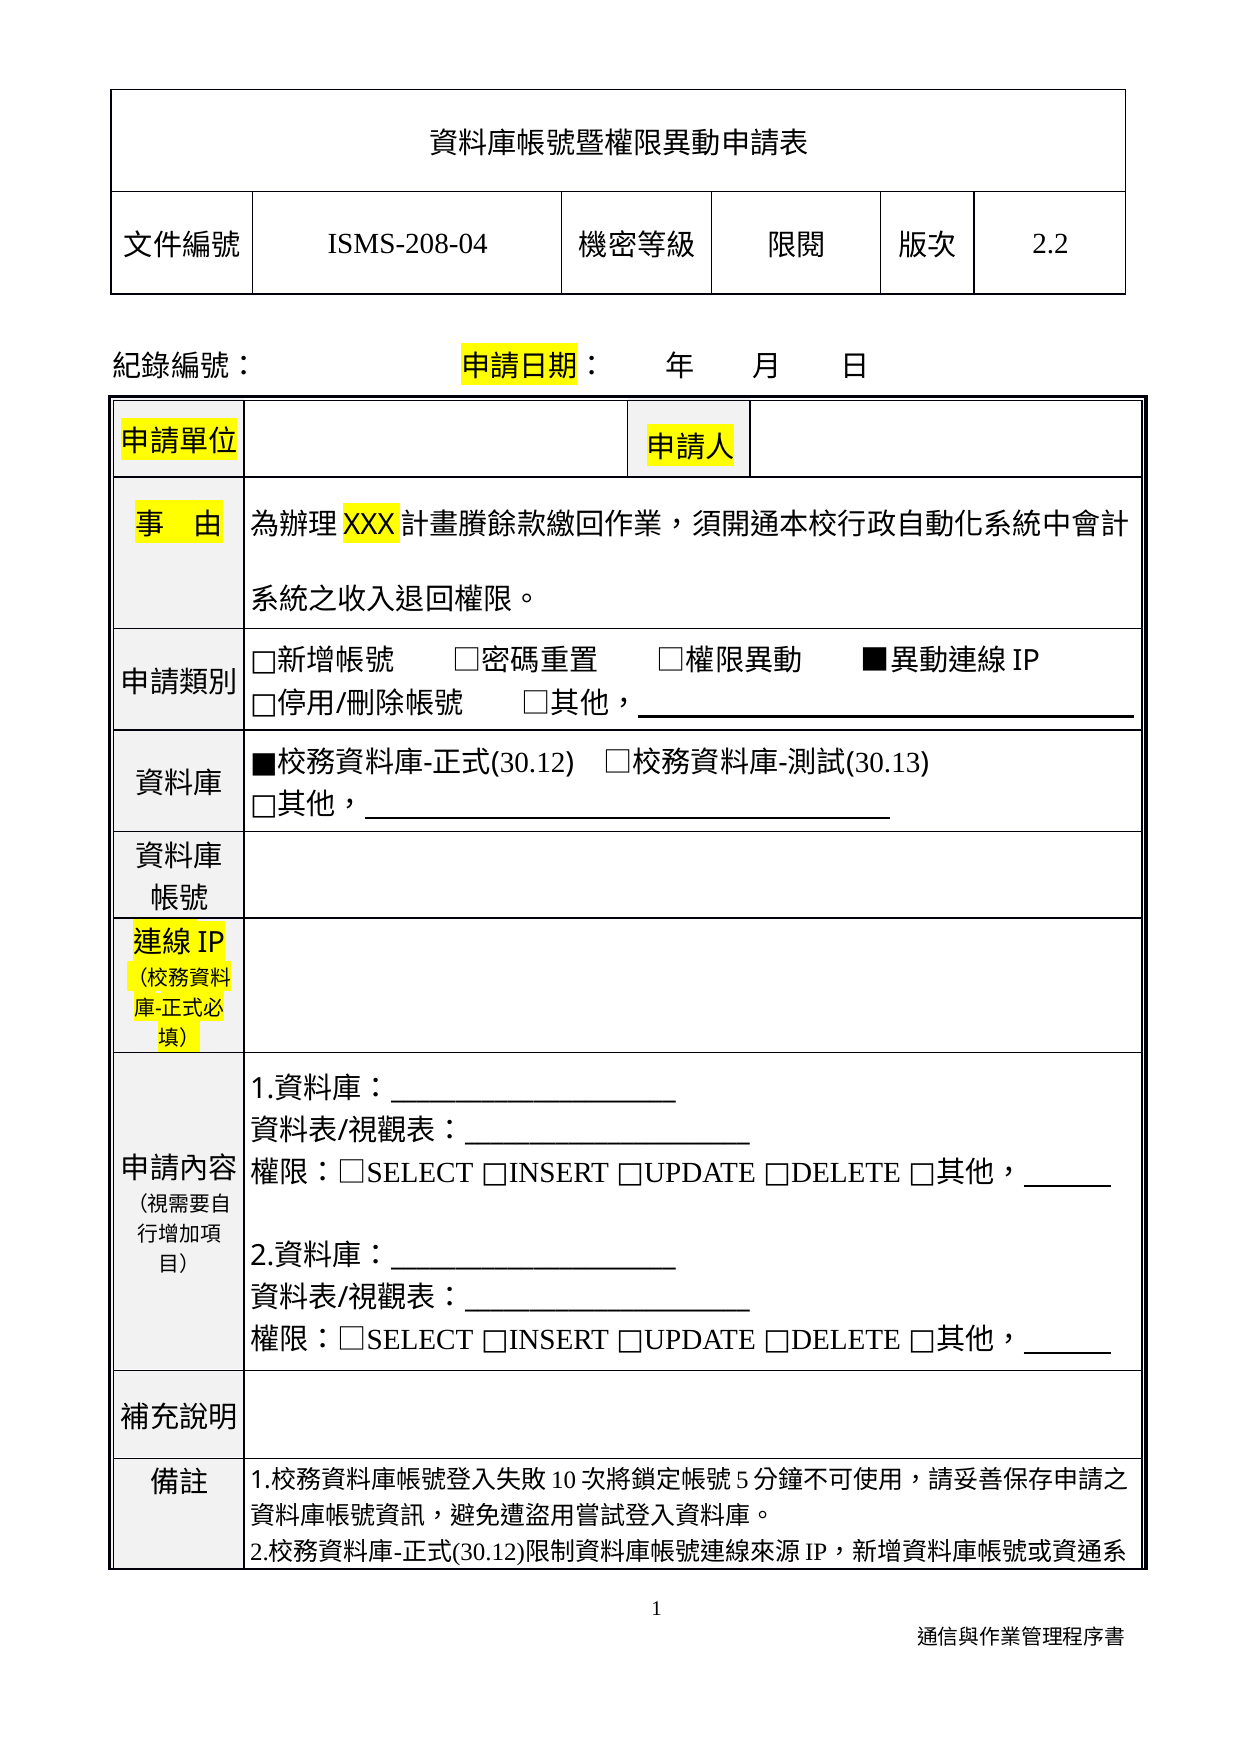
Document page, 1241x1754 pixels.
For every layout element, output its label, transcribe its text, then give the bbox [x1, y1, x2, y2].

table_cell 1.資料庫：______________________ 資料表/視觀表：______________________ 權限：□SELECT □INSERT □UPDATE □DELETE □其他， 2.資料庫：______________________ 資料表/視觀表：______________________ 權限：□SELECT □INSERT □UPDATE □DELETE □其他， [245, 1053, 1141, 1369]
text 紀錄編號： 申請日期： 年 月 日 [112, 320, 1125, 395]
table_header 申請人 [628, 401, 749, 476]
table_cell [245, 1371, 1141, 1457]
table_cell 1.校務資料庫帳號登入失敗10次將鎖定帳號5分鐘不可使用，請妥善保存申請之資料庫帳號資訊，避免遭盜用嘗試登入資料庫。 2.校務資料庫-正式(30.12)限制資料庫帳號連線來源IP，新增資料庫帳號或資通系 [245, 1459, 1141, 1568]
table_cell [245, 919, 1141, 1052]
table_cell 補充說明 [114, 1371, 243, 1457]
table_cell 連線IP （校務資料庫-正式必填） [114, 919, 243, 1052]
table_cell [245, 832, 1141, 917]
table_cell 為辦理XXX計畫賸餘款繳回作業，須開通本校行政自動化系統中會計系統之收入退回權限。 [245, 478, 1141, 628]
table_cell ■校務資料庫-正式(30.12) □校務資料庫-測試(30.13) □其他， [245, 731, 1141, 831]
table_cell 申請類別 [114, 629, 243, 729]
table_cell 申請內容 （視需要自行增加項目） [114, 1053, 243, 1369]
table_cell □新增帳號 □密碼重置 □權限異動 ■異動連線IP □停用/刪除帳號 □其他， [245, 629, 1141, 729]
table_header 申請單位 [114, 401, 243, 476]
table_cell 備註 [114, 1459, 243, 1568]
table_cell 資料庫 帳號 [114, 832, 243, 917]
table_header [751, 401, 1141, 476]
table_cell 資料庫 [114, 731, 243, 831]
table_cell 事 由 [114, 478, 243, 628]
table_header [245, 401, 627, 476]
